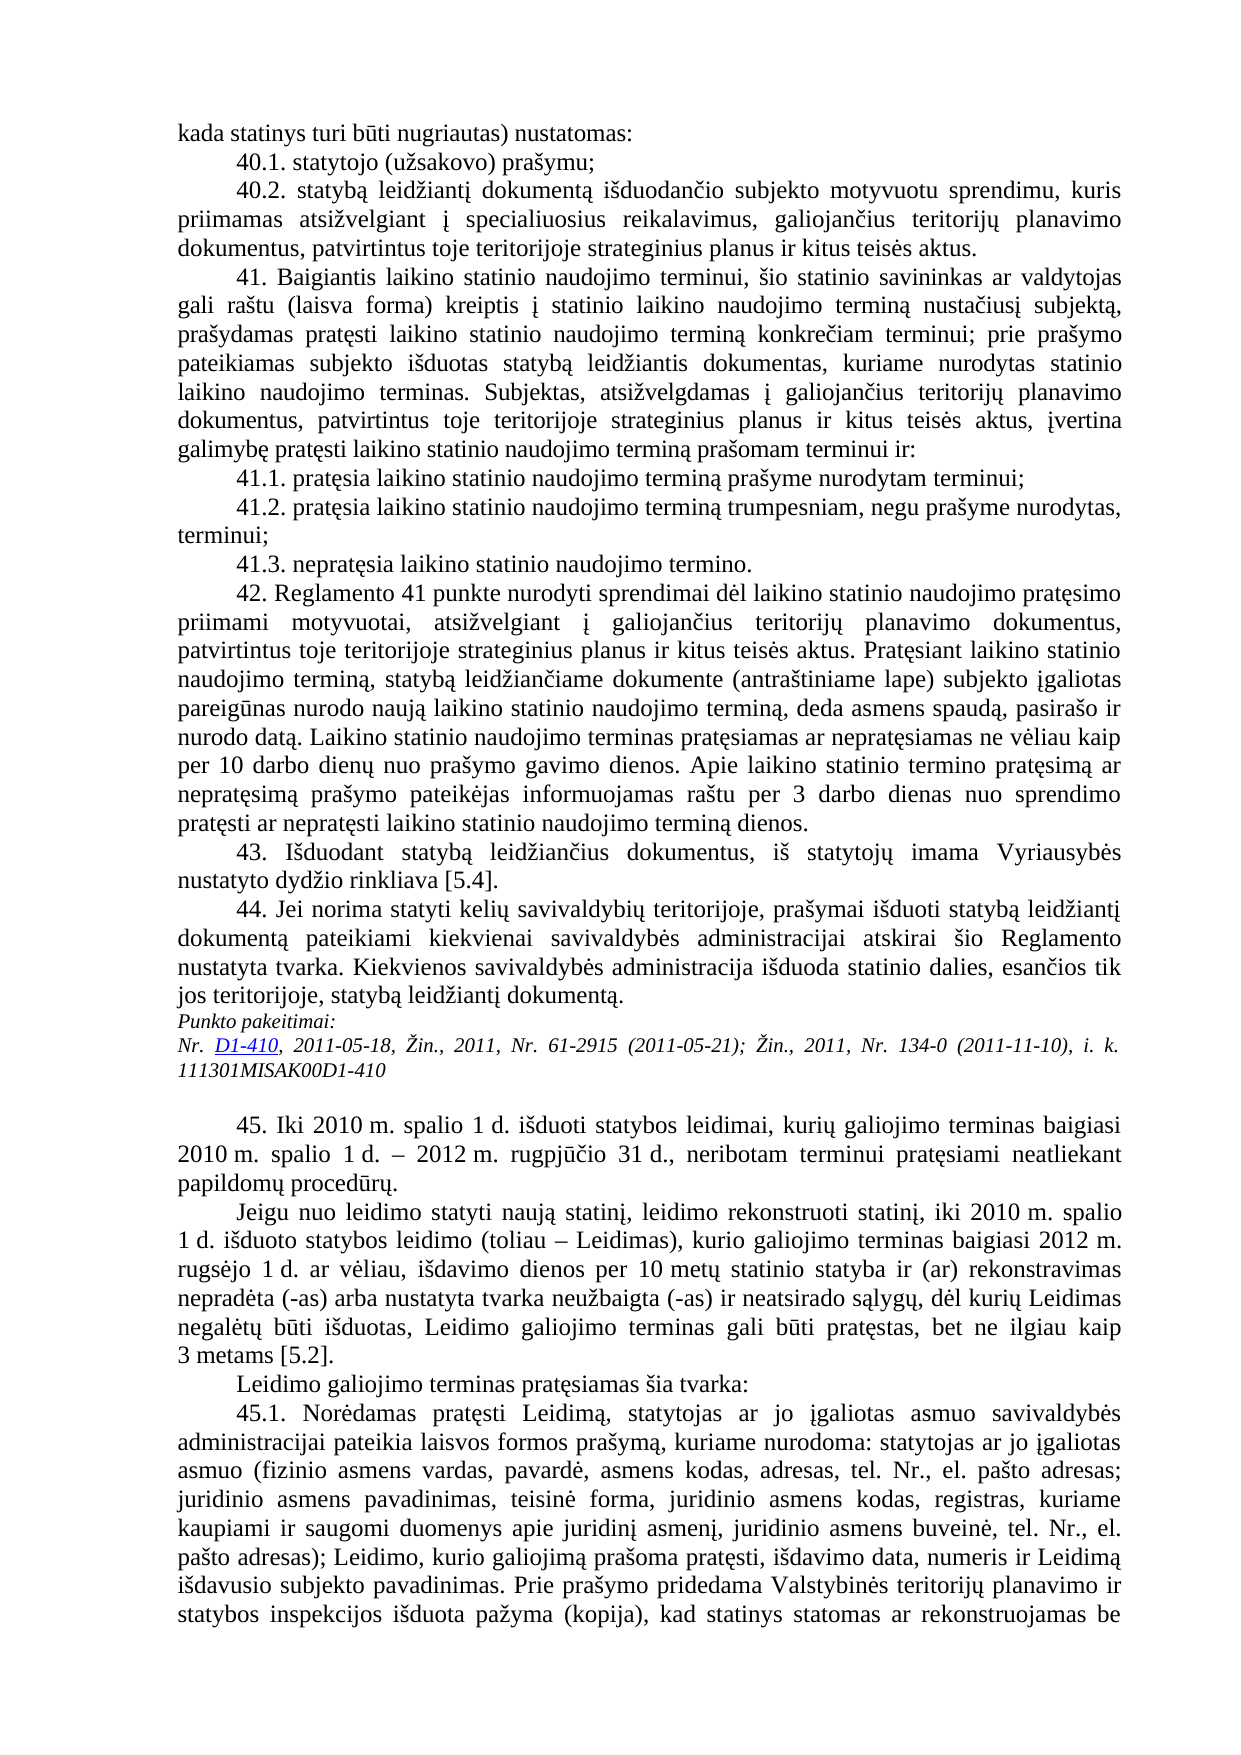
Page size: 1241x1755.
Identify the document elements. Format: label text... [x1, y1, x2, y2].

text Leidimo galiojimo terminas pratęsiamas šia tvarka: [177, 1369, 1122, 1398]
text 42. Reglamento 41 punkte nurodyti sprendimai dėl laikino statinio naudojimo pratęsimo priimami motyvuotai, atsižvelgiant į galiojančius teritorijų planavimo dokumentus, patvirtintus toje teritorijoje strateginius planus ir kitus teisės aktus. Pratęsiant laikino statinio naudojimo terminą, statybą leidžiančiame dokumente (antraštiniame lape) subjekto įgaliotas pareigūnas nurodo naują laikino statinio naudojimo terminą, deda asmens spaudą, pasirašo ir nurodo datą. Laikino statinio naudojimo terminas pratęsiamas ar nepratęsiamas ne vėliau kaip per 10 darbo dienų nuo prašymo gavimo dienos. Apie laikino statinio termino pratęsimą ar nepratęsimą prašymo pateikėjas informuojamas raštu per 3 darbo dienas nuo sprendimo pratęsti ar nepratęsti laikino statinio naudojimo terminą dienos. [177, 578, 1122, 837]
text 41. Baigiantis laikino statinio naudojimo terminui, šio statinio savininkas ar valdytojas gali raštu (laisva forma) kreiptis į statinio laikino naudojimo terminą nustačiusį subjektą, prašydamas pratęsti laikino statinio naudojimo terminą konkrečiam terminui; prie prašymo pateikiamas subjekto išduotas statybą leidžiantis dokumentas, kuriame nurodytas statinio laikino naudojimo terminas. Subjektas, atsižvelgdamas į galiojančius teritorijų planavimo dokumentus, patvirtintus toje teritorijoje strateginius planus ir kitus teisės aktus, įvertina galimybę pratęsti laikino statinio naudojimo terminą prašomam terminui ir: [177, 262, 1122, 463]
text 41.1. pratęsia laikino statinio naudojimo terminą prašyme nurodytam terminui; [177, 463, 1122, 492]
text 43. Išduodant statybą leidžiančius dokumentus, iš statytojų imama Vyriausybės nustatyto dydžio rinkliava [5.4]. [177, 837, 1122, 894]
text 41.3. nepratęsia laikino statinio naudojimo termino. [177, 549, 1122, 578]
text 45. Iki 2010 m. spalio 1 d. išduoti statybos leidimai, kurių galiojimo terminas baigiasi 2010 m. spalio 1 d. – 2012 m. rugpjūčio 31 d., neribotam terminui pratęsiami neatliekant papildomų procedūrų. [177, 1110, 1122, 1197]
text 44. Jei norima statyti kelių savivaldybių teritorijoje, prašymai išduoti statybą leidžiantį dokumentą pateikiami kiekvienai savivaldybės administracijai atskirai šio Reglamento nustatyta tvarka. Kiekvienos savivaldybės administracija išduoda statinio dalies, esančios tik jos teritorijoje, statybą leidžiantį dokumentą. [177, 894, 1122, 1009]
text Jeigu nuo leidimo statyti naują statinį, leidimo rekonstruoti statinį, iki 2010 m. spalio 1 d. išduoto statybos leidimo (toliau – Leidimas), kurio galiojimo terminas baigiasi 2012 m. rugsėjo 1 d. ar vėliau, išdavimo dienos per 10 metų statinio statyba ir (ar) rekonstravimas nepradėta (-as) arba nustatyta tvarka neužbaigta (-as) ir neatsirado sąlygų, dėl kurių Leidimas negalėtų būti išduotas, Leidimo galiojimo terminas gali būti pratęstas, bet ne ilgiau kaip 3 metams [5.2]. [177, 1197, 1122, 1369]
text Punkto pakeitimai: [177, 1009, 1122, 1033]
text 40.2. statybą leidžiantį dokumentą išduodančio subjekto motyvuotu sprendimu, kuris priimamas atsižvelgiant į specialiuosius reikalavimus, galiojančius teritorijų planavimo dokumentus, patvirtintus toje teritorijoje strateginius planus ir kitus teisės aktus. [177, 176, 1122, 262]
text 41.2. pratęsia laikino statinio naudojimo terminą trumpesniam, negu prašyme nurodytas, terminui; [177, 492, 1122, 549]
text kada statinys turi būti nugriautas) nustatomas: [177, 118, 1122, 147]
text 40.1. statytojo (užsakovo) prašymu; [177, 147, 1122, 176]
text Nr. D1-410, 2011-05-18, Žin., 2011, Nr. 61-2915 (2011-05-21); Žin., 2011, Nr. 134-0 (2011-11-10), i. k. 111301MISAK00D1-410 [177, 1033, 1122, 1082]
text 45.1. Norėdamas pratęsti Leidimą, statytojas ar jo įgaliotas asmuo savivaldybės administracijai pateikia laisvos formos prašymą, kuriame nurodoma: statytojas ar jo įgaliotas asmuo (fizinio asmens vardas, pavardė, asmens kodas, adresas, tel. Nr., el. pašto adresas; juridinio asmens pavadinimas, teisinė forma, juridinio asmens kodas, registras, kuriame kaupiami ir saugomi duomenys apie juridinį asmenį, juridinio asmens buveinė, tel. Nr., el. pašto adresas); Leidimo, kurio galiojimą prašoma pratęsti, išdavimo data, numeris ir Leidimą išdavusio subjekto pavadinimas. Prie prašymo pridedama Valstybinės teritorijų planavimo ir statybos inspekcijos išduota pažyma (kopija), kad statinys statomas ar rekonstruojamas be [177, 1398, 1122, 1628]
